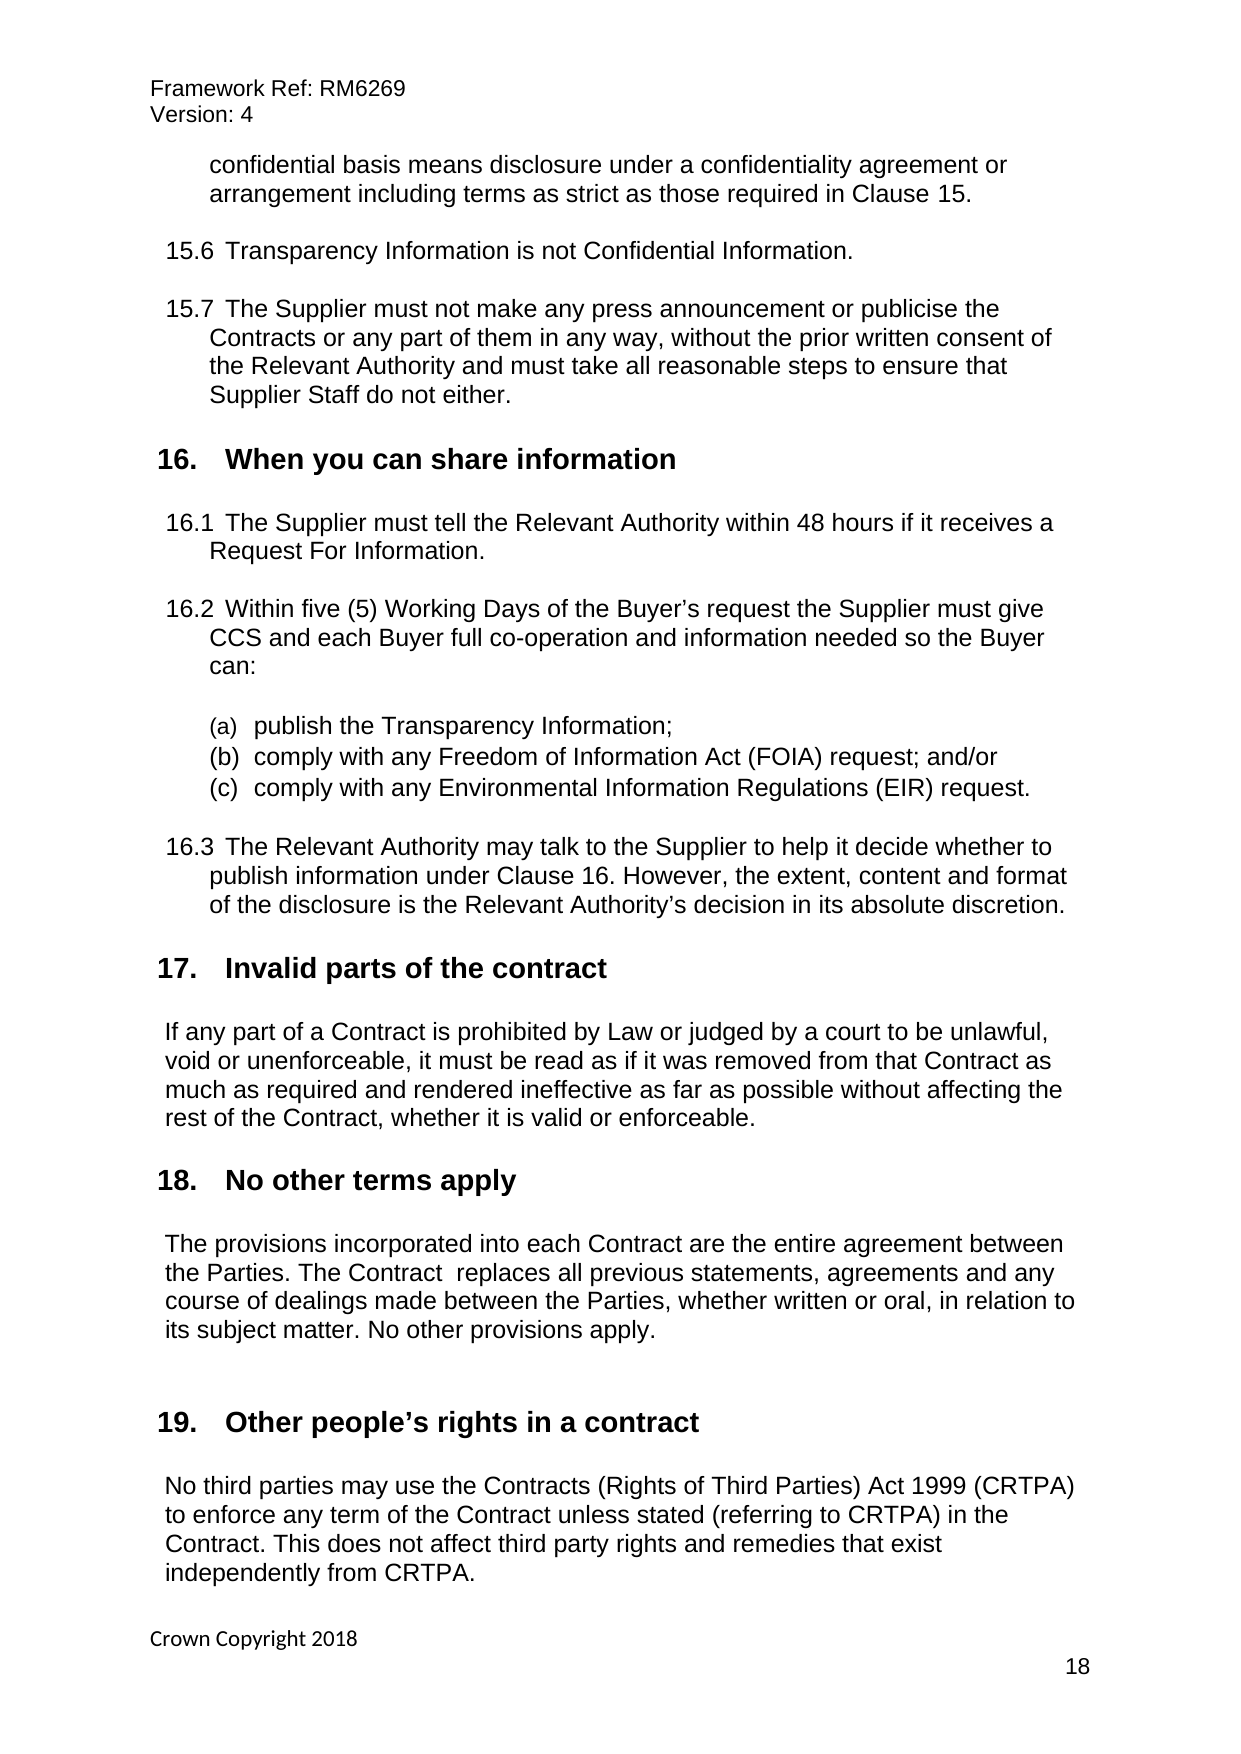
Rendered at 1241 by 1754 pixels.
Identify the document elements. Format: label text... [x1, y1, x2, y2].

list The Supplier must tell the Relevant Authority within 48 hours if it receives a Request For Information. [165, 507, 1090, 594]
subtitle Other people’s rights in a contract [157, 1405, 1090, 1439]
list Transparency Information is not Confidential Information. [165, 236, 1090, 294]
text If any part of a Contract is prohibited by Law or judged by a court to be unlawful, void or unenforceable, it must be read as if it was removed from that Contract as much as required and rendered ineffective as far as possible without affecting the rest of the Contract, whether it is valid or enforceable. [164, 1017, 1090, 1161]
list publish the Transparency Information; [209, 711, 1090, 739]
list confidential basis means disclosure under a confidentiality agreement or arrangement including terms as strict as those required in Clause 15. [165, 150, 1090, 236]
text No third parties may use the Contracts (Rights of Third Parties) Act 1999 (CRTPA) to enforce any term of the Contract unless stated (referring to CRTPA) in the Contract. This does not affect third party rights and remedies that exist independently from CRTPA. [164, 1471, 1090, 1586]
list comply with any Environmental Information Regulations (EIR) request. [209, 772, 1090, 830]
subtitle When you can share information [157, 442, 1090, 475]
subtitle No other terms apply [157, 1163, 1090, 1196]
text The provisions incorporated into each Contract are the entire agreement between the Parties. The Contract replaces all previous statements, agreements and any course of dealings made between the Parties, whether written or oral, in relation to its subject matter. No other provisions apply. [164, 1229, 1090, 1344]
subtitle Invalid parts of the contract [157, 951, 1090, 985]
list Within five (5) Working Days of the Buyer’s request the Supplier must give CCS and each Buyer full co-operation and information needed so the Buyer can: [165, 594, 1090, 709]
list comply with any Freedom of Information Act (FOIA) request; and/or [209, 742, 1090, 770]
list The Relevant Authority may talk to the Supplier to help it decide whether to publish information under Clause 16. However, the extent, content and format of the disclosure is the Relevant Authority’s decision in its absolute discretion. [165, 832, 1090, 918]
list The Supplier must not make any press announcement or publicise the Contracts or any part of them in any way, without the prior written consent of the Relevant Authority and must take all reasonable steps to ensure that Supplier Staff do not either. [165, 294, 1090, 409]
